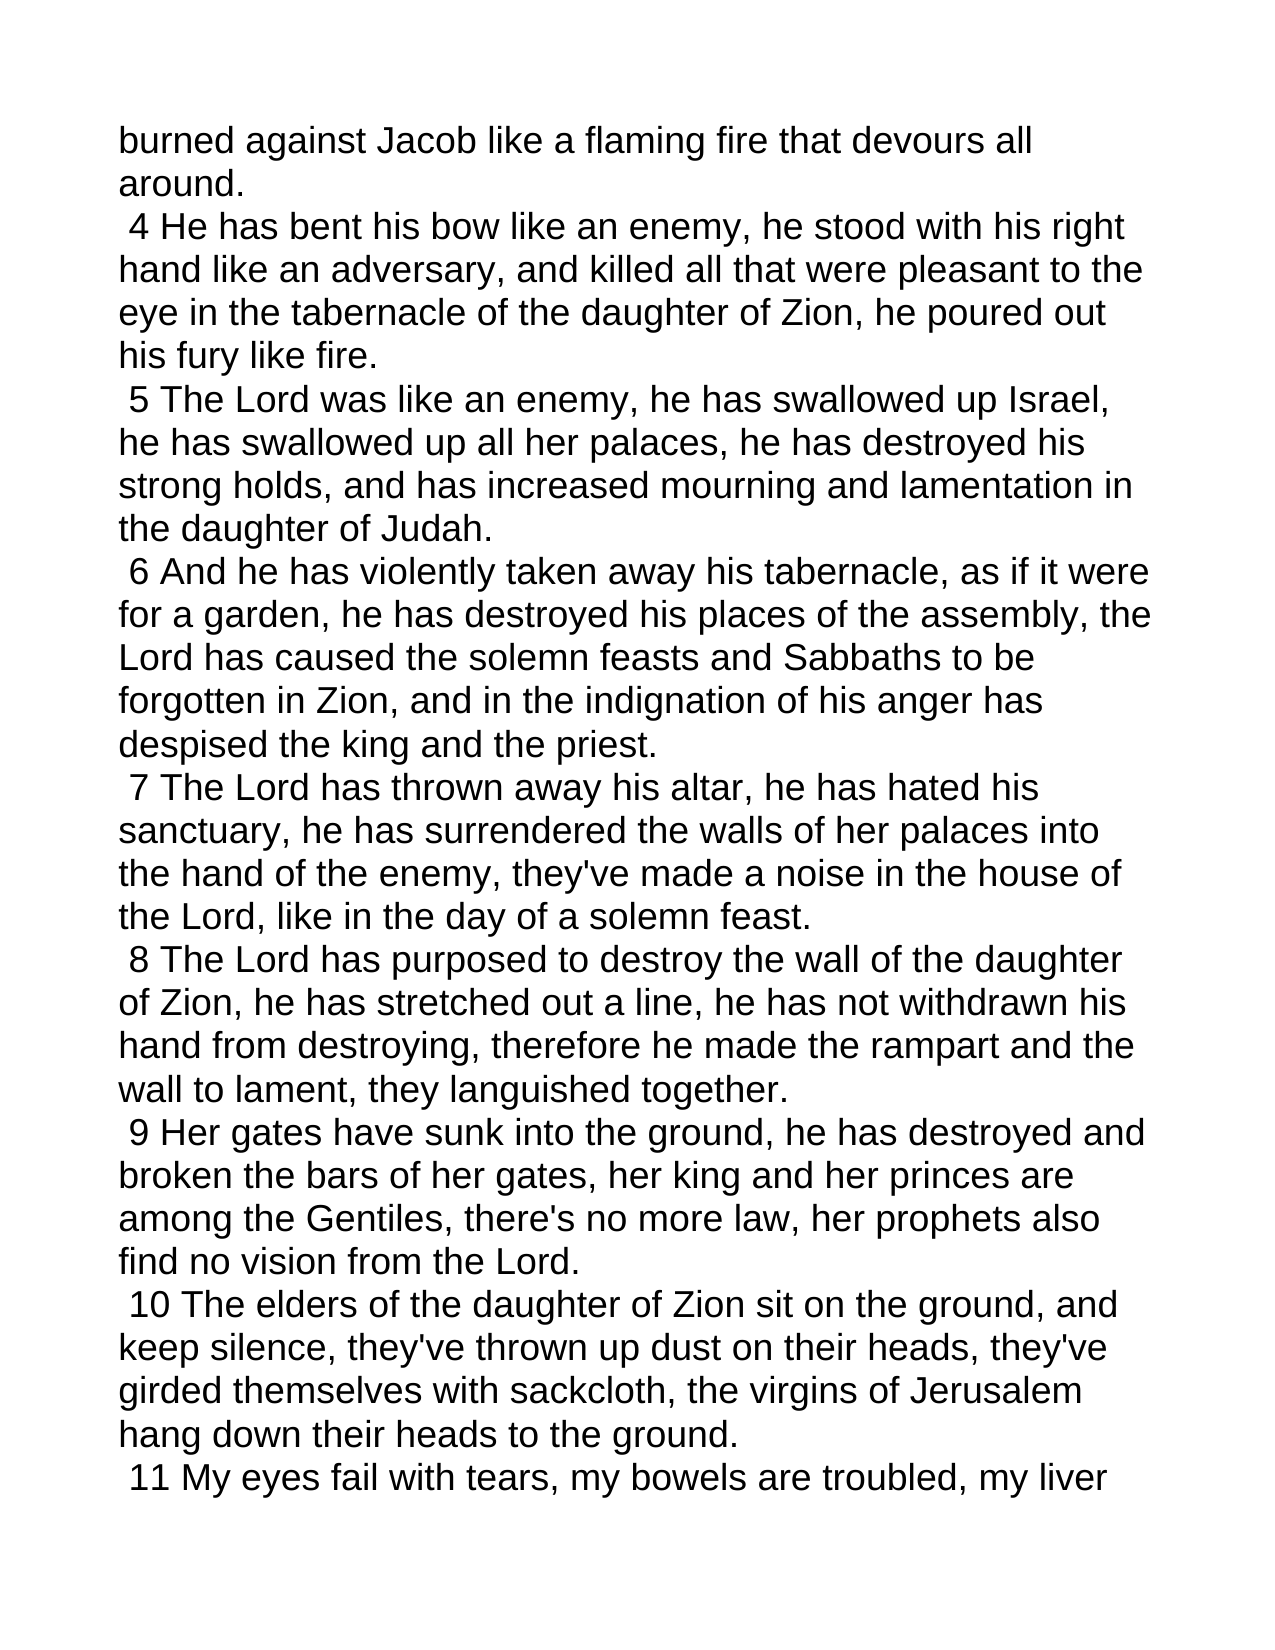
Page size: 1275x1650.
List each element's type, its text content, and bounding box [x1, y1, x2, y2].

text 11 My eyes fail with tears, my bowels are troubled, my liver [118, 1455, 1157, 1498]
text 6 And he has violently taken away his tabernacle, as if it were for a garden, he has destroyed his places of the assembly, the Lord has caused the solemn feasts and Sabbaths to be forgotten in Zion, and in the indignation of his anger has despised the king and the priest. [118, 549, 1157, 765]
text 8 The Lord has purposed to destroy the wall of the daughter of Zion, he has stretched out a line, he has not withdrawn his hand from destroying, therefore he made the rampart and the wall to lament, they languished together. [118, 937, 1157, 1110]
text 5 The Lord was like an enemy, he has swallowed up Israel, he has swallowed up all her palaces, he has destroyed his strong holds, and has increased mourning and lamentation in the daughter of Judah. [118, 377, 1157, 549]
text 7 The Lord has thrown away his altar, he has hated his sanctuary, he has surrendered the walls of her palaces into the hand of the enemy, they've made a noise in the house of the Lord, like in the day of a solemn feast. [118, 765, 1157, 937]
text 9 Her gates have sunk into the ground, he has destroyed and broken the bars of her gates, her king and her princes are among the Gentiles, there's no more law, her prophets also find no vision from the Lord. [118, 1110, 1157, 1282]
text 10 The elders of the daughter of Zion sit on the ground, and keep silence, they've thrown up dust on their heads, they've girded themselves with sackcloth, the virgins of Jerusalem hang down their heads to the ground. [118, 1282, 1157, 1455]
text 4 He has bent his bow like an enemy, he stood with his right hand like an adversary, and killed all that were pleasant to the eye in the tabernacle of the daughter of Zion, he poured out his fury like fire. [118, 204, 1157, 377]
text burned against Jacob like a flaming fire that devours all around. [118, 118, 1157, 204]
